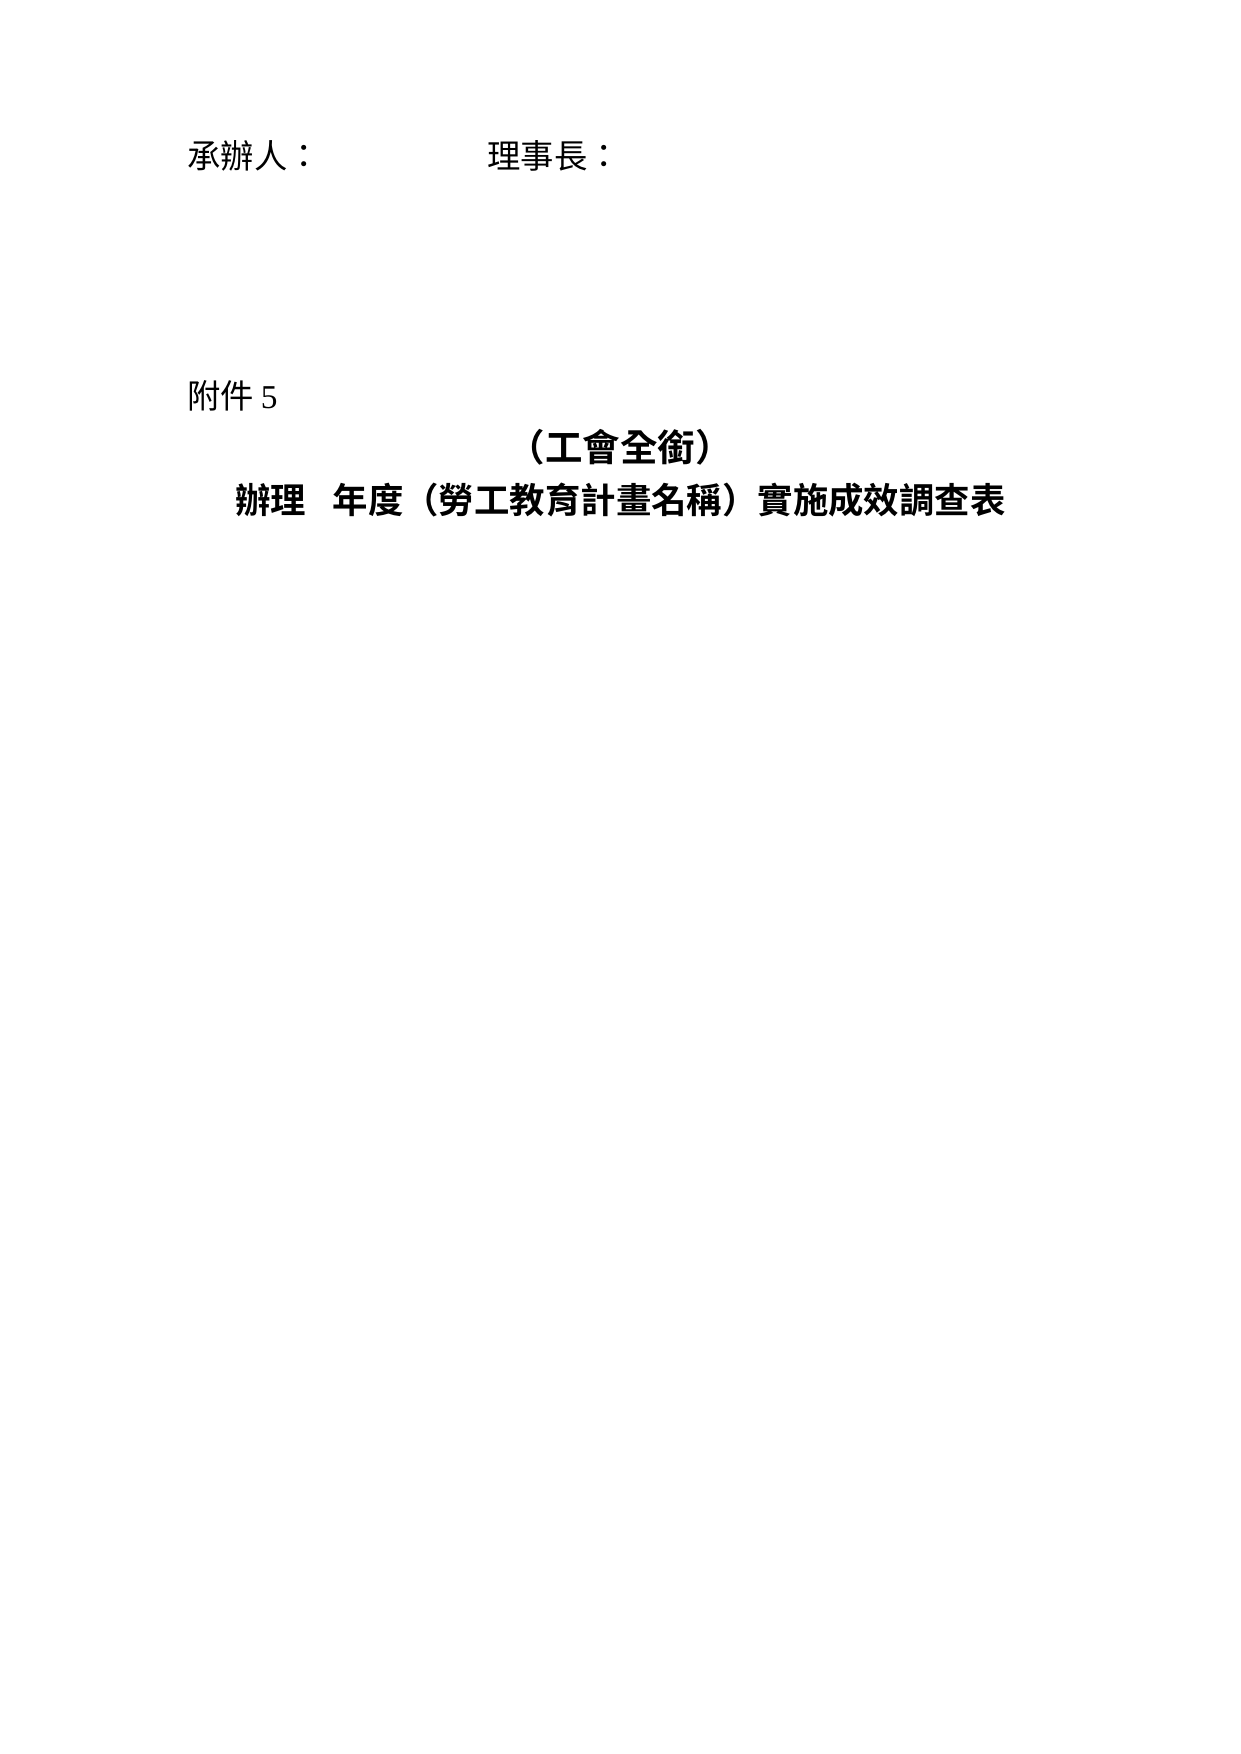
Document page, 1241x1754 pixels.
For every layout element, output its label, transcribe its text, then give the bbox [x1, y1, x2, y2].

text 承辦人： 理事長： [187, 130, 1053, 178]
text （工會全銜） [187, 418, 1053, 472]
text 辦理 年度（勞工教育計畫名稱）實施成效調查表 [187, 472, 1053, 523]
text 附件5 [187, 370, 1053, 418]
